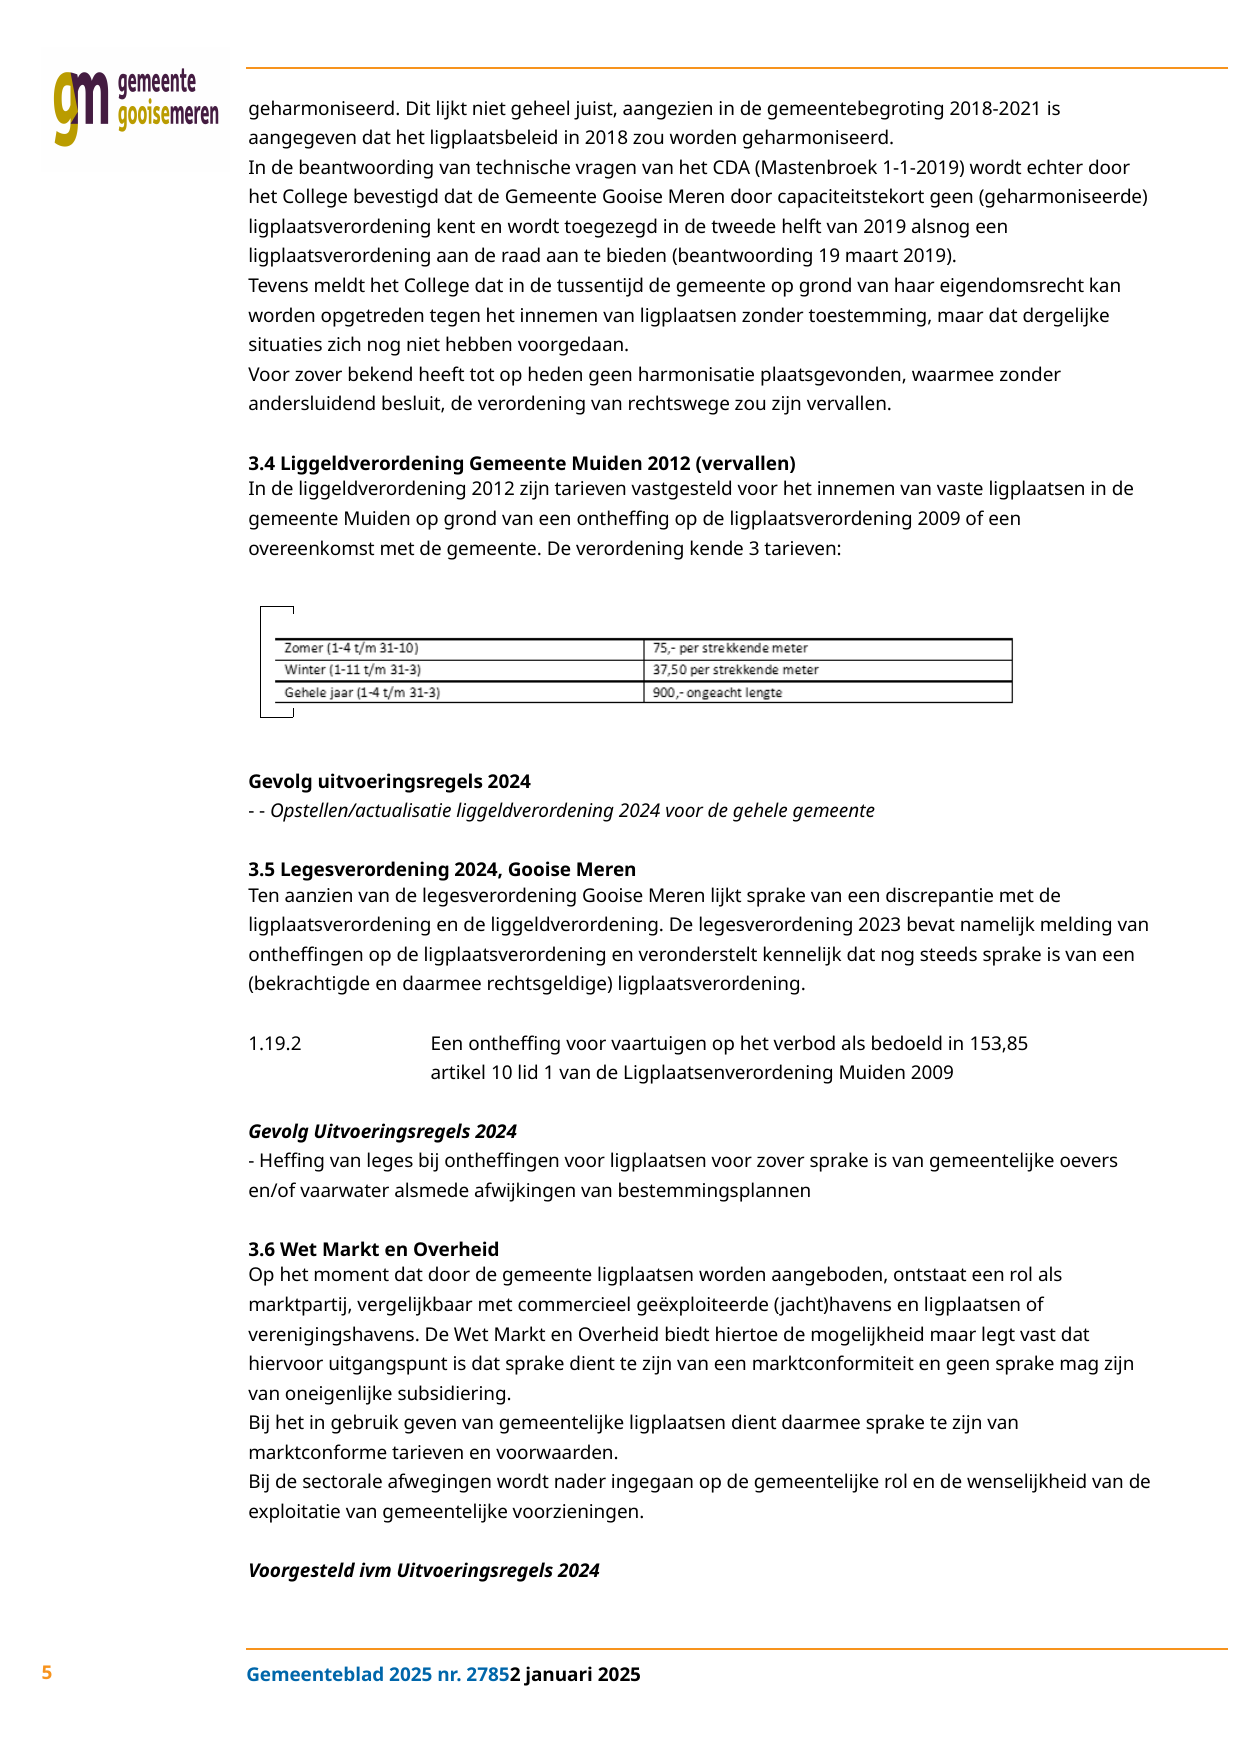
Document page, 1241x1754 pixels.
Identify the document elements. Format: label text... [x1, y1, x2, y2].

table_header Gevolg uitvoeringsregels 2024 - - Opstellen/actualisatie liggeldverordening 2024 voor de gehele gemeente [248, 768, 1152, 823]
picture [41, 47, 231, 172]
table_header Voorgesteld ivm Uitvoeringsregels 2024 [248, 1558, 1152, 1583]
text 3.4 Liggeldverordening Gemeente Muiden 2012 (vervallen) [248, 450, 1152, 476]
text In de beantwoording van technische vragen van het CDA (Mastenbroek 1-1-2019) wordt echter door het College bevestigd dat de Gemeente Gooise Meren door capaciteitstekort geen (geharmoniseerde) ligplaatsverordening kent en wordt toegezegd in de tweede helft van 2019 alsnog een ligplaatsverordening aan de raad aan te bieden (beantwoording 19 maart 2019). [248, 154, 1152, 268]
table_header 1.19.2 [248, 1030, 430, 1085]
text Tevens meldt het College dat in de tussentijd de gemeente op grond van haar eigendomsrecht kan worden opgetreden tegen het innemen van ligplaatsen zonder toestemming, maar dat dergelijke situaties zich nog niet hebben voorgedaan. [248, 272, 1152, 357]
text Bij het in gebruik geven van gemeentelijke ligplaatsen dient daarmee sprake te zijn van marktconforme tarieven en voorwaarden. [248, 1409, 1152, 1465]
text In de liggeldverordening 2012 zijn tarieven vastgesteld voor het innemen van vaste ligplaatsen in de gemeente Muiden op grond van een ontheffing op de ligplaatsverordening 2009 of een overeenkomst met de gemeente. De verordening kende 3 tarieven: [248, 476, 1152, 560]
text Bij de sectorale afwegingen wordt nader ingegaan op de gemeentelijke rol en de wenselijkheid van de exploitatie van gemeentelijke voorzieningen. [248, 1469, 1152, 1524]
text 3.5 Legesverordening 2024, Gooise Meren [248, 856, 1152, 882]
table_header Een ontheffing voor vaartuigen op het verbod als bedoeld in artikel 10 lid 1 van de Ligplaatsenverordening Muiden 2009 [430, 1030, 969, 1085]
text Op het moment dat door de gemeente ligplaatsen worden aangeboden, ontstaat een rol als marktpartij, vergelijkbaar met commercieel geëxploiteerde (jacht)havens en ligplaatsen of verenigingshavens. De Wet Markt en Overheid biedt hiertoe de mogelijkheid maar legt vast dat hiervoor uitgangspunt is dat sprake dient te zijn van een marktconformiteit en geen sprake mag zijn van oneigenlijke subsidiering. [248, 1262, 1152, 1406]
picture [268, 614, 1037, 708]
text Voor zover bekend heeft tot op heden geen harmonisatie plaatsgevonden, waarmee zonder andersluidend besluit, de verordening van rechtswege zou zijn vervallen. [248, 361, 1152, 416]
text geharmoniseerd. Dit lijkt niet geheel juist, aangezien in de gemeentebegroting 2018-2021 is aangegeven dat het ligplaatsbeleid in 2018 zou worden geharmoniseerd. [248, 95, 1152, 150]
text Ten aanzien van de legesverordening Gooise Meren lijkt sprake van een discrepantie met de ligplaatsverordening en de liggeldverordening. De legesverordening 2023 bevat namelijk melding van ontheffingen op de ligplaatsverordening en veronderstelt kennelijk dat nog steeds sprake is van een (bekrachtigde en daarmee rechtsgeldige) ligplaatsverordening. [248, 882, 1152, 996]
table_header Gevolg Uitvoeringsregels 2024 - Heffing van leges bij ontheffingen voor ligplaatsen voor zover sprake is van gemeentelijke oevers en/of vaarwater alsmede afwijkingen van bestemmingsplannen [248, 1118, 1152, 1203]
text 3.6 Wet Markt en Overheid [248, 1236, 1152, 1262]
table_header 153,85 [969, 1030, 1152, 1085]
